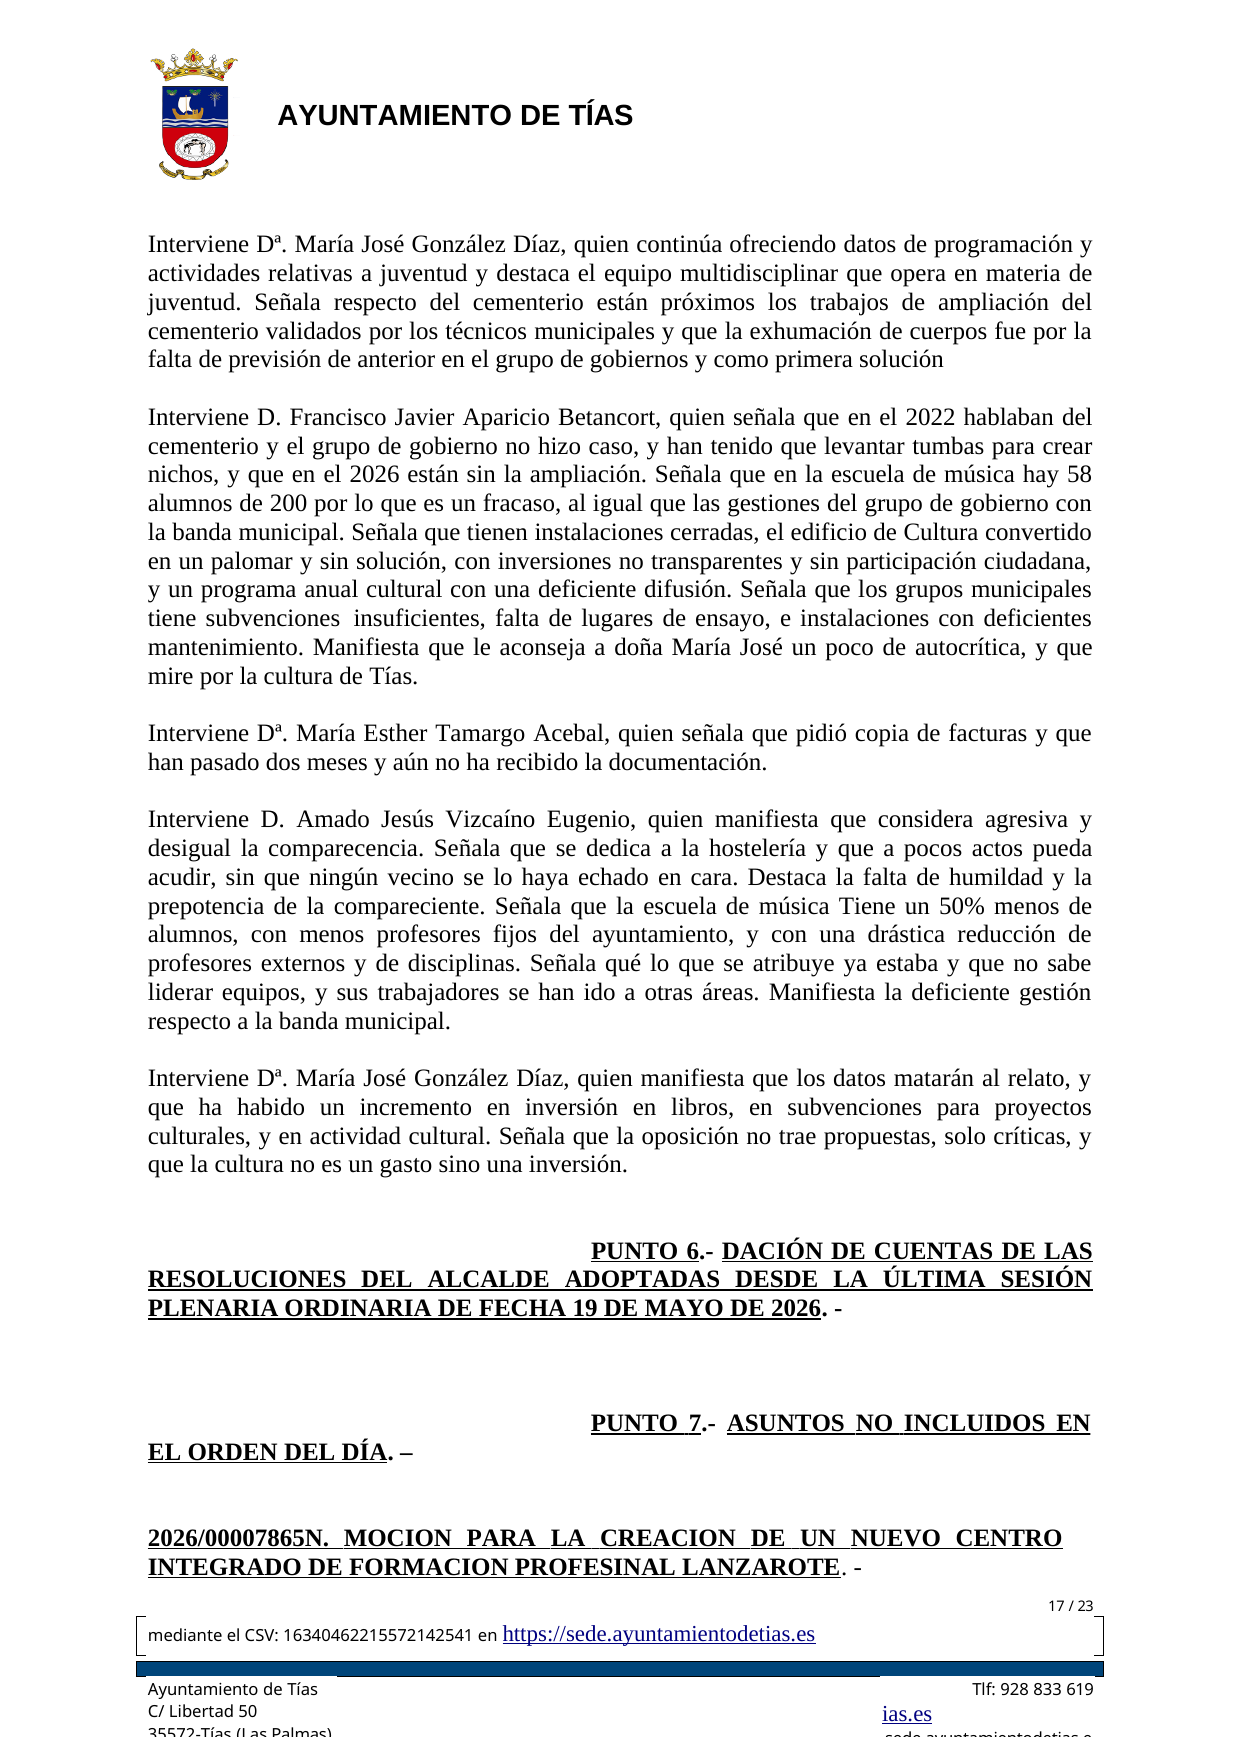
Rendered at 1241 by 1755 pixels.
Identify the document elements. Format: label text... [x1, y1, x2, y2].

text PUNTO 6.- DACIÓN DE CUENTAS DE LAS RESOLUCIONES DEL ALCALDE ADOPTADAS DESDE LA ÚLTIMA SESIÓN [148, 1236, 1093, 1289]
text PUNTO 7.- ASUNTOS NO INCLUIDOS EN [591, 1408, 1108, 1437]
text Interviene D. Francisco Javier Aparicio Betancort, quien señala que en el 2022 hablaban del cementerio y el grupo de gobierno no hizo caso, y han tenido que levantar tumbas para crear nichos, y que en el 2026 están sin la ampliación. Señala que en la escuela de música hay 58 alumnos de 200 por lo que es un fracaso, al igual que las gestiones del grupo de gobierno con la banda municipal. Señala que tienen instalaciones cerradas, el edificio de Cultura convertido en un palomar y sin solución, con inversiones no transparentes y sin participación ciudadana, y un programa anual cultural con una deficiente difusión. Señala que los grupos municipales tiene subvenciones insuficientes, falta de lugares de ensayo, e instalaciones con deficientes mantenimiento. Manifiesta que le aconseja a doña María José un poco de autocrítica, y que mire por la cultura de Tías. [148, 402, 1093, 689]
text Interviene Dª. María Esther Tamargo Acebal, quien señala que pidió copia de facturas y que han pasado dos meses y aún no ha recibido la documentación. [148, 718, 1093, 776]
text Interviene Dª. María José González Díaz, quien manifiesta que los datos matarán al relato, y que ha habido un incremento en inversión en libros, en subvenciones para proyectos culturales, y en actividad cultural. Señala que la oposición no trae propuestas, solo críticas, y que la cultura no es un gasto sino una inversión. [148, 1063, 1093, 1178]
text PLENARIA ORDINARIA DE FECHA 19 DE MAYO DE 2026. - [148, 1291, 1093, 1322]
text 2026/00007865N. MOCION PARA LA CREACION DE UN NUEVO CENTRO INTEGRADO DE FORMACION PROFESINAL LANZAROTE. - [148, 1523, 1093, 1581]
text Interviene Dª. María José González Díaz, quien continúa ofreciendo datos de programación y actividades relativas a juventud y destaca el equipo multidisciplinar que opera en materia de juventud. Señala respecto del cementerio están próximos los trabajos de ampliación del cementerio validados por los técnicos municipales y que la exhumación de cuerpos fue por la falta de previsión de anterior en el grupo de gobiernos y como primera solución [148, 229, 1093, 373]
text EL ORDEN DEL DÍA. – [148, 1437, 1108, 1466]
text Interviene D. Amado Jesús Vizcaíno Eugenio, quien manifiesta que considera agresiva y desigual la comparecencia. Señala que se dedica a la hostelería y que a pocos actos pueda acudir, sin que ningún vecino se lo haya echado en cara. Destaca la falta de humildad y la prepotencia de la compareciente. Señala que la escuela de música Tiene un 50% menos de alumnos, con menos profesores fijos del ayuntamiento, y con una drástica reducción de profesores externos y de disciplinas. Señala qué lo que se atribuye ya estaba y que no sabe liderar equipos, y sus trabajadores se han ido a otras áreas. Manifiesta la deficiente gestión respecto a la banda municipal. [148, 804, 1093, 1034]
